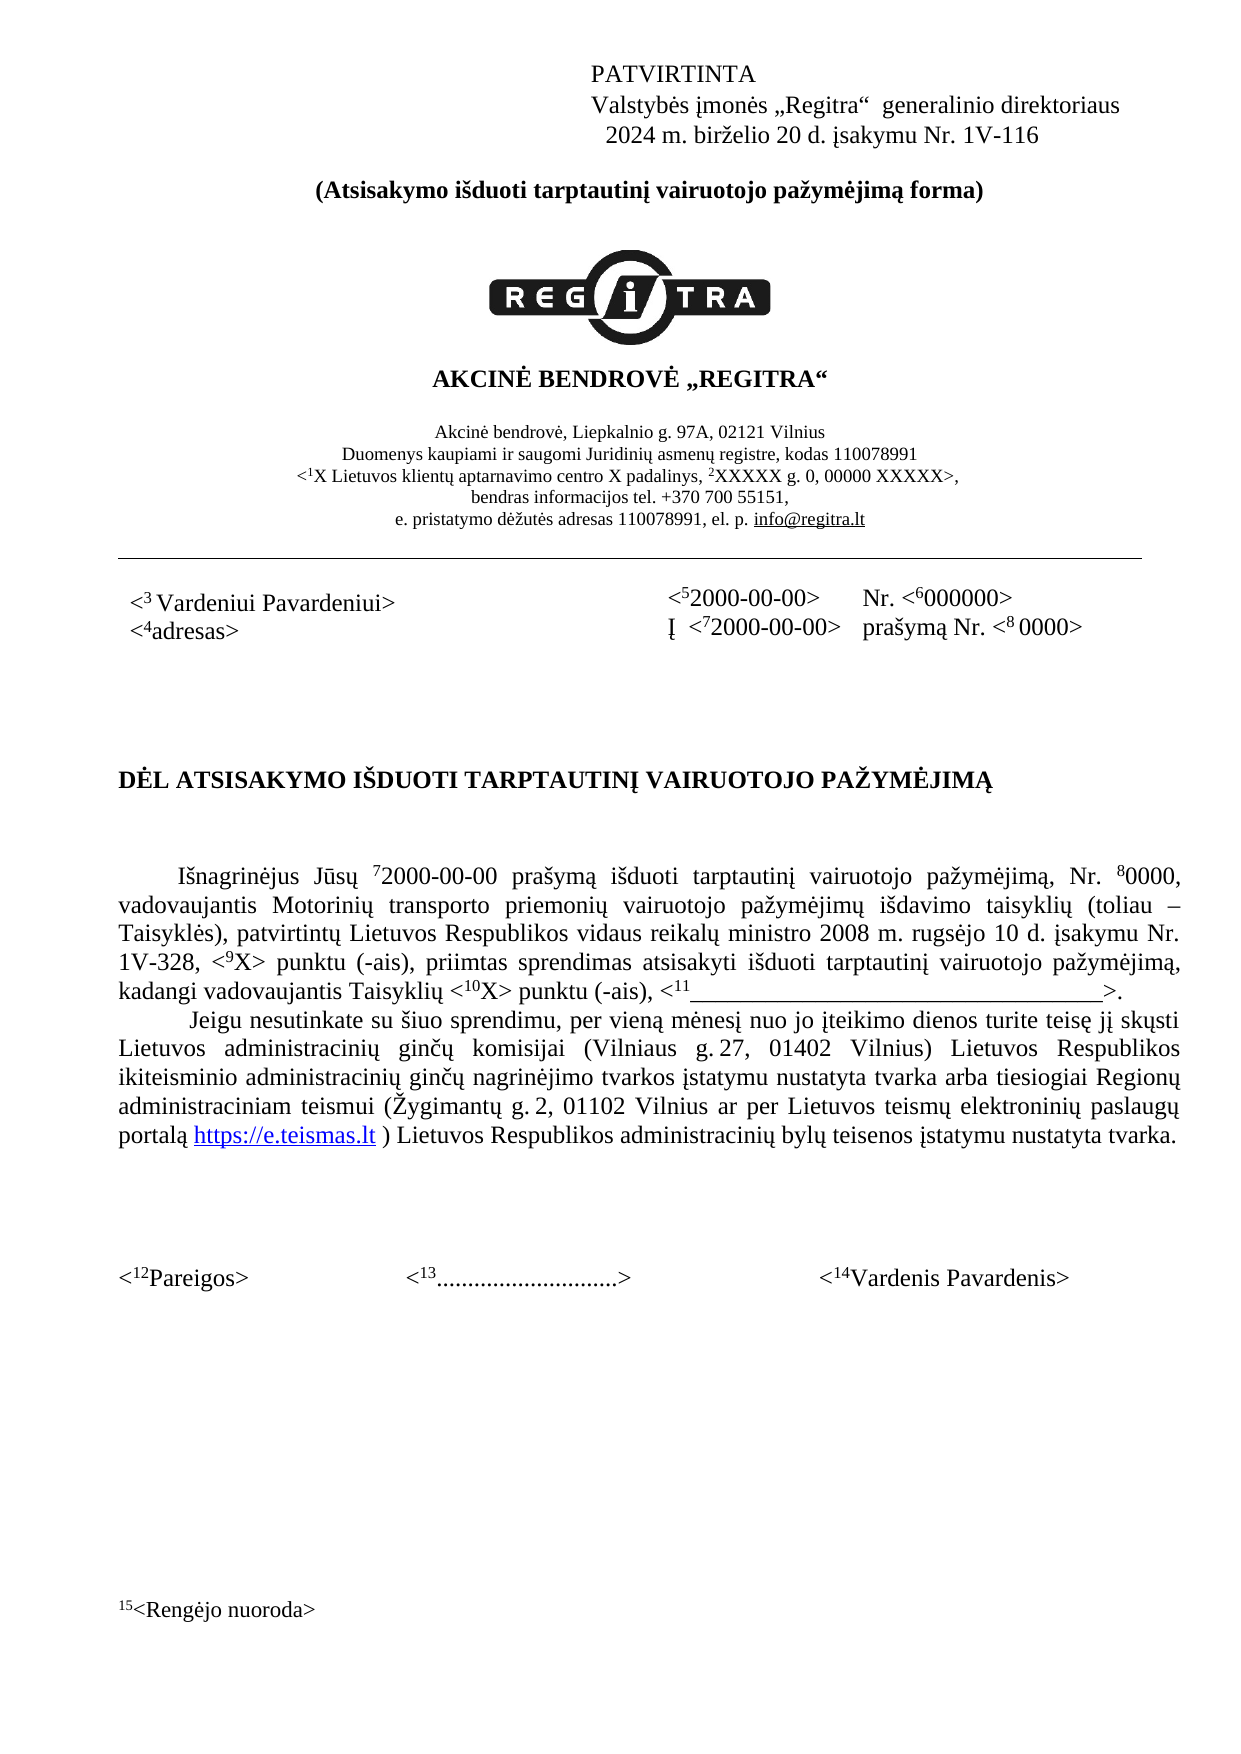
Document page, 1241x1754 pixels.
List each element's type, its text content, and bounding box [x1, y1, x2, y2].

text Jeigu nesutinkate su šiuo sprendimu, per vieną mėnesį nuo jo įteikimo dienos turite teisę jį skųsti Lietuvos administracinių ginčų komisijai (Vilniaus g. 27, 01402 Vilnius) Lietuvos Respublikos ikiteisminio administracinių ginčų nagrinėjimo tvarkos įstatymu nustatyta tvarka arba tiesiogiai Regionų administraciniam teismui (Žygimantų g. 2, 01102 Vilnius ar per Lietuvos teismų elektroninių paslaugų portalą https://e.teismas.lt ) Lietuvos Respublikos administracinių bylų teisenos įstatymu nustatyta tvarka. [118, 1005, 1181, 1148]
table_cell <52000-00-00> Nr. <6000000> Į <72000-00-00> prašymą Nr. <8 0000> [656, 559, 1142, 727]
table_cell [631, 559, 656, 727]
text 15<Rengėjo nuoroda> [118, 1596, 1181, 1623]
text <12Pareigos> <13.............................> <14Vardenis Pavardenis> [118, 1263, 1181, 1292]
text Išnagrinėjus Jūsų 72000-00-00 prašymą išduoti tarptautinį vairuotojo pažymėjimą, Nr. 80000, vadovaujantis Motorinių transporto priemonių vairuotojo pažymėjimų išdavimo taisyklių (toliau – Taisyklės), patvirtintų Lietuvos Respublikos vidaus reikalų ministro 2008 m. rugsėjo 10 d. įsakymu Nr. 1V-328, <9X> punktu (-ais), priimtas sprendimas atsisakyti išduoti tarptautinį vairuotojo pažymėjimą, kadangi vadovaujantis Taisyklių <10X> punktu (-ais), <11_________________________________>. [118, 861, 1181, 1005]
text (Atsisakymo išduoti tarptautinį vairuotojo pažymėjimą forma) [118, 176, 1181, 204]
table_cell Akcinė bendrovė, Liepkalnio g. 97A, 02121 Vilnius Duomenys kaupiami ir saugomi Juridinių asmenų registre, kodas 110078991 <1X Lietuvos klientų aptarnavimo centro X padalinys, 2XXXXX g. 0, 00000 XXXXX>, bendras informacijos tel. +370 700 55151, e. pristatymo dėžutės adresas 110078991, el. p. info@regitra.lt [118, 421, 1142, 558]
table_cell <3 Vardeniui Pavardeniui> <4adresas> [118, 559, 631, 727]
text Valstybės įmonės „Regitra“ generalinio direktoriaus [118, 90, 1181, 118]
text DĖL ATSISAKYMO IŠDUOTI TARPTAUTINĮ VAIRUOTOJO PAŽYMĖJIMĄ [118, 765, 1058, 794]
text 2024 m. birželio 20 d. įsakymu Nr. 1V-116 [605, 121, 1181, 149]
table_cell AKCINĖ BENDROVĖ „REGITRA“ [118, 364, 1142, 421]
table_header [118, 231, 1142, 364]
text PATVIRTINTA [118, 59, 1181, 88]
